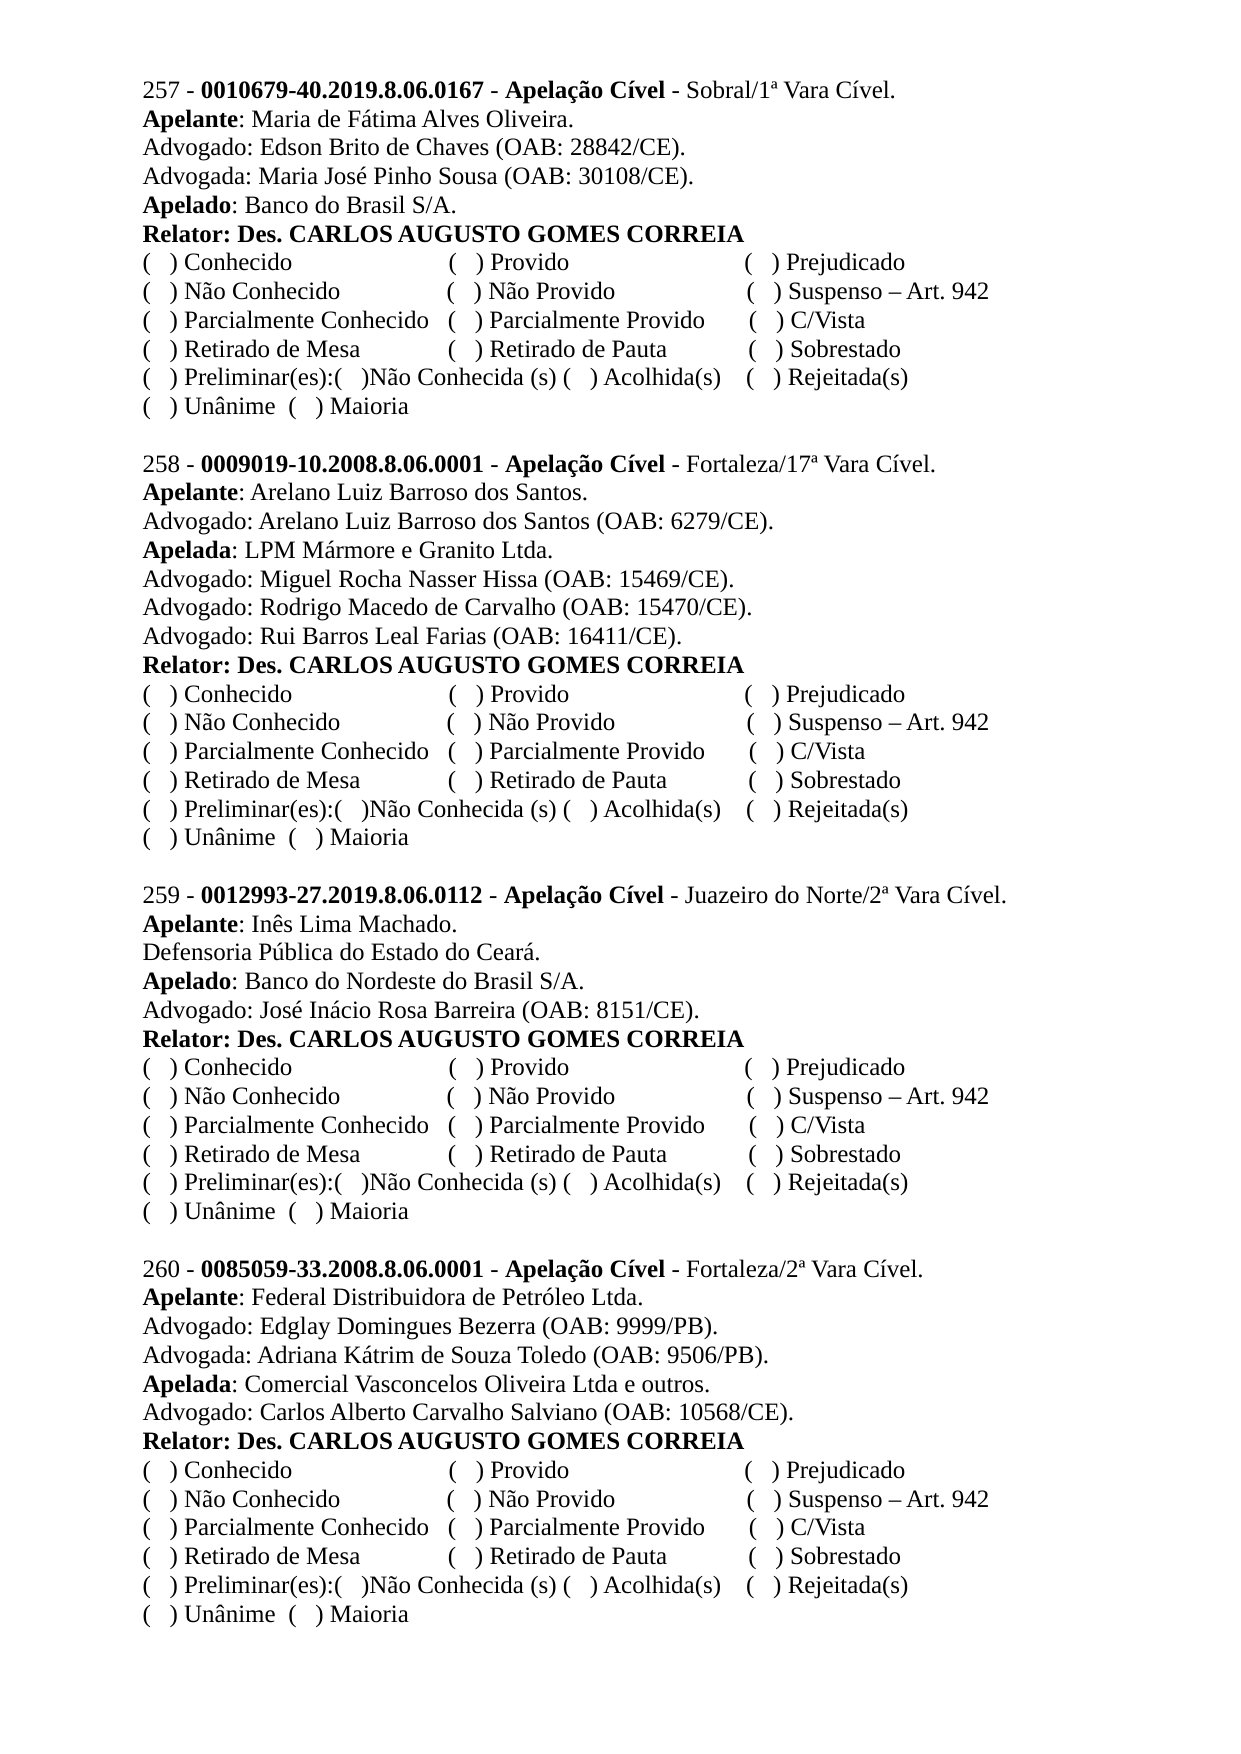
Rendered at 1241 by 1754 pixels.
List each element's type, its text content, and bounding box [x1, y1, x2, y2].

text Advogado: Arelano Luiz Barroso dos Santos (OAB: 6279/CE). [142, 506, 1141, 535]
text ( ) Retirado de Mesa ( ) Retirado de Pauta ( ) Sobrestado [142, 334, 1158, 362]
text ( ) Parcialmente Conhecido ( ) Parcialmente Provido ( ) C/Vista [142, 1512, 1158, 1541]
text ( ) Preliminar(es):( )Não Conhecida (s) ( ) Acolhida(s) ( ) Rejeitada(s) [142, 1570, 1158, 1599]
text ( ) Parcialmente Conhecido ( ) Parcialmente Provido ( ) C/Vista [142, 736, 1158, 765]
text ( ) Retirado de Mesa ( ) Retirado de Pauta ( ) Sobrestado [142, 765, 1158, 794]
text Advogado: Miguel Rocha Nasser Hissa (OAB: 15469/CE). [142, 564, 1141, 592]
text Relator: Des. CARLOS AUGUSTO GOMES CORREIA [142, 650, 1141, 679]
text Advogado: Carlos Alberto Carvalho Salviano (OAB: 10568/CE). [142, 1397, 1141, 1426]
text Apelante: Federal Distribuidora de Petróleo Ltda. [142, 1282, 1141, 1311]
text ( ) Não Conhecido ( ) Não Provido ( ) Suspenso – Art. 942 [142, 1484, 1158, 1512]
text ( ) Conhecido ( ) Provido ( ) Prejudicado [142, 1455, 1141, 1484]
text 258 - 0009019-10.2008.8.06.0001 - Apelação Cível - Fortaleza/17ª Vara Cível. [142, 449, 1141, 477]
text Apelante: Maria de Fátima Alves Oliveira. [142, 104, 1141, 132]
text Advogada: Adriana Kátrim de Souza Toledo (OAB: 9506/PB). [142, 1340, 1141, 1369]
text Advogada: Maria José Pinho Sousa (OAB: 30108/CE). [142, 161, 1141, 190]
text ( ) Retirado de Mesa ( ) Retirado de Pauta ( ) Sobrestado [142, 1541, 1158, 1570]
text ( ) Conhecido ( ) Provido ( ) Prejudicado [142, 1052, 1141, 1081]
text Advogado: Edglay Domingues Bezerra (OAB: 9999/PB). [142, 1311, 1141, 1340]
text Apelante: Arelano Luiz Barroso dos Santos. [142, 477, 1141, 506]
text ( ) Unânime ( ) Maioria [142, 391, 1158, 420]
text ( ) Conhecido ( ) Provido ( ) Prejudicado [142, 679, 1141, 707]
text ( ) Unânime ( ) Maioria [142, 822, 1158, 851]
text Relator: Des. CARLOS AUGUSTO GOMES CORREIA [142, 1426, 1141, 1455]
text ( ) Unânime ( ) Maioria [142, 1196, 1158, 1225]
text ( ) Unânime ( ) Maioria [142, 1599, 1158, 1627]
text Apelado: Banco do Nordeste do Brasil S/A. [142, 966, 1141, 995]
text Defensoria Pública do Estado do Ceará. [142, 937, 1141, 966]
text Advogado: Edson Brito de Chaves (OAB: 28842/CE). [142, 132, 1141, 161]
text Relator: Des. CARLOS AUGUSTO GOMES CORREIA [142, 1024, 1141, 1052]
text 260 - 0085059-33.2008.8.06.0001 - Apelação Cível - Fortaleza/2ª Vara Cível. [142, 1254, 1141, 1282]
text ( ) Conhecido ( ) Provido ( ) Prejudicado [142, 247, 1141, 276]
text Advogado: Rodrigo Macedo de Carvalho (OAB: 15470/CE). [142, 592, 1141, 621]
text Relator: Des. CARLOS AUGUSTO GOMES CORREIA [142, 219, 1141, 247]
text 259 - 0012993-27.2019.8.06.0112 - Apelação Cível - Juazeiro do Norte/2ª Vara Cível. [142, 880, 1141, 909]
text 257 - 0010679-40.2019.8.06.0167 - Apelação Cível - Sobral/1ª Vara Cível. [142, 75, 1141, 104]
text ( ) Parcialmente Conhecido ( ) Parcialmente Provido ( ) C/Vista [142, 1110, 1158, 1139]
text Apelada: LPM Mármore e Granito Ltda. [142, 535, 1141, 564]
text Apelante: Inês Lima Machado. [142, 909, 1141, 937]
text ( ) Preliminar(es):( )Não Conhecida (s) ( ) Acolhida(s) ( ) Rejeitada(s) [142, 362, 1158, 391]
text ( ) Não Conhecido ( ) Não Provido ( ) Suspenso – Art. 942 [142, 276, 1158, 305]
text ( ) Não Conhecido ( ) Não Provido ( ) Suspenso – Art. 942 [142, 707, 1158, 736]
text Advogado: José Inácio Rosa Barreira (OAB: 8151/CE). [142, 995, 1141, 1024]
text ( ) Parcialmente Conhecido ( ) Parcialmente Provido ( ) C/Vista [142, 305, 1158, 334]
text ( ) Não Conhecido ( ) Não Provido ( ) Suspenso – Art. 942 [142, 1081, 1158, 1110]
text ( ) Retirado de Mesa ( ) Retirado de Pauta ( ) Sobrestado [142, 1139, 1158, 1167]
text Apelada: Comercial Vasconcelos Oliveira Ltda e outros. [142, 1369, 1141, 1397]
text Apelado: Banco do Brasil S/A. [142, 190, 1141, 219]
text ( ) Preliminar(es):( )Não Conhecida (s) ( ) Acolhida(s) ( ) Rejeitada(s) [142, 794, 1158, 822]
text ( ) Preliminar(es):( )Não Conhecida (s) ( ) Acolhida(s) ( ) Rejeitada(s) [142, 1167, 1158, 1196]
text Advogado: Rui Barros Leal Farias (OAB: 16411/CE). [142, 621, 1141, 650]
